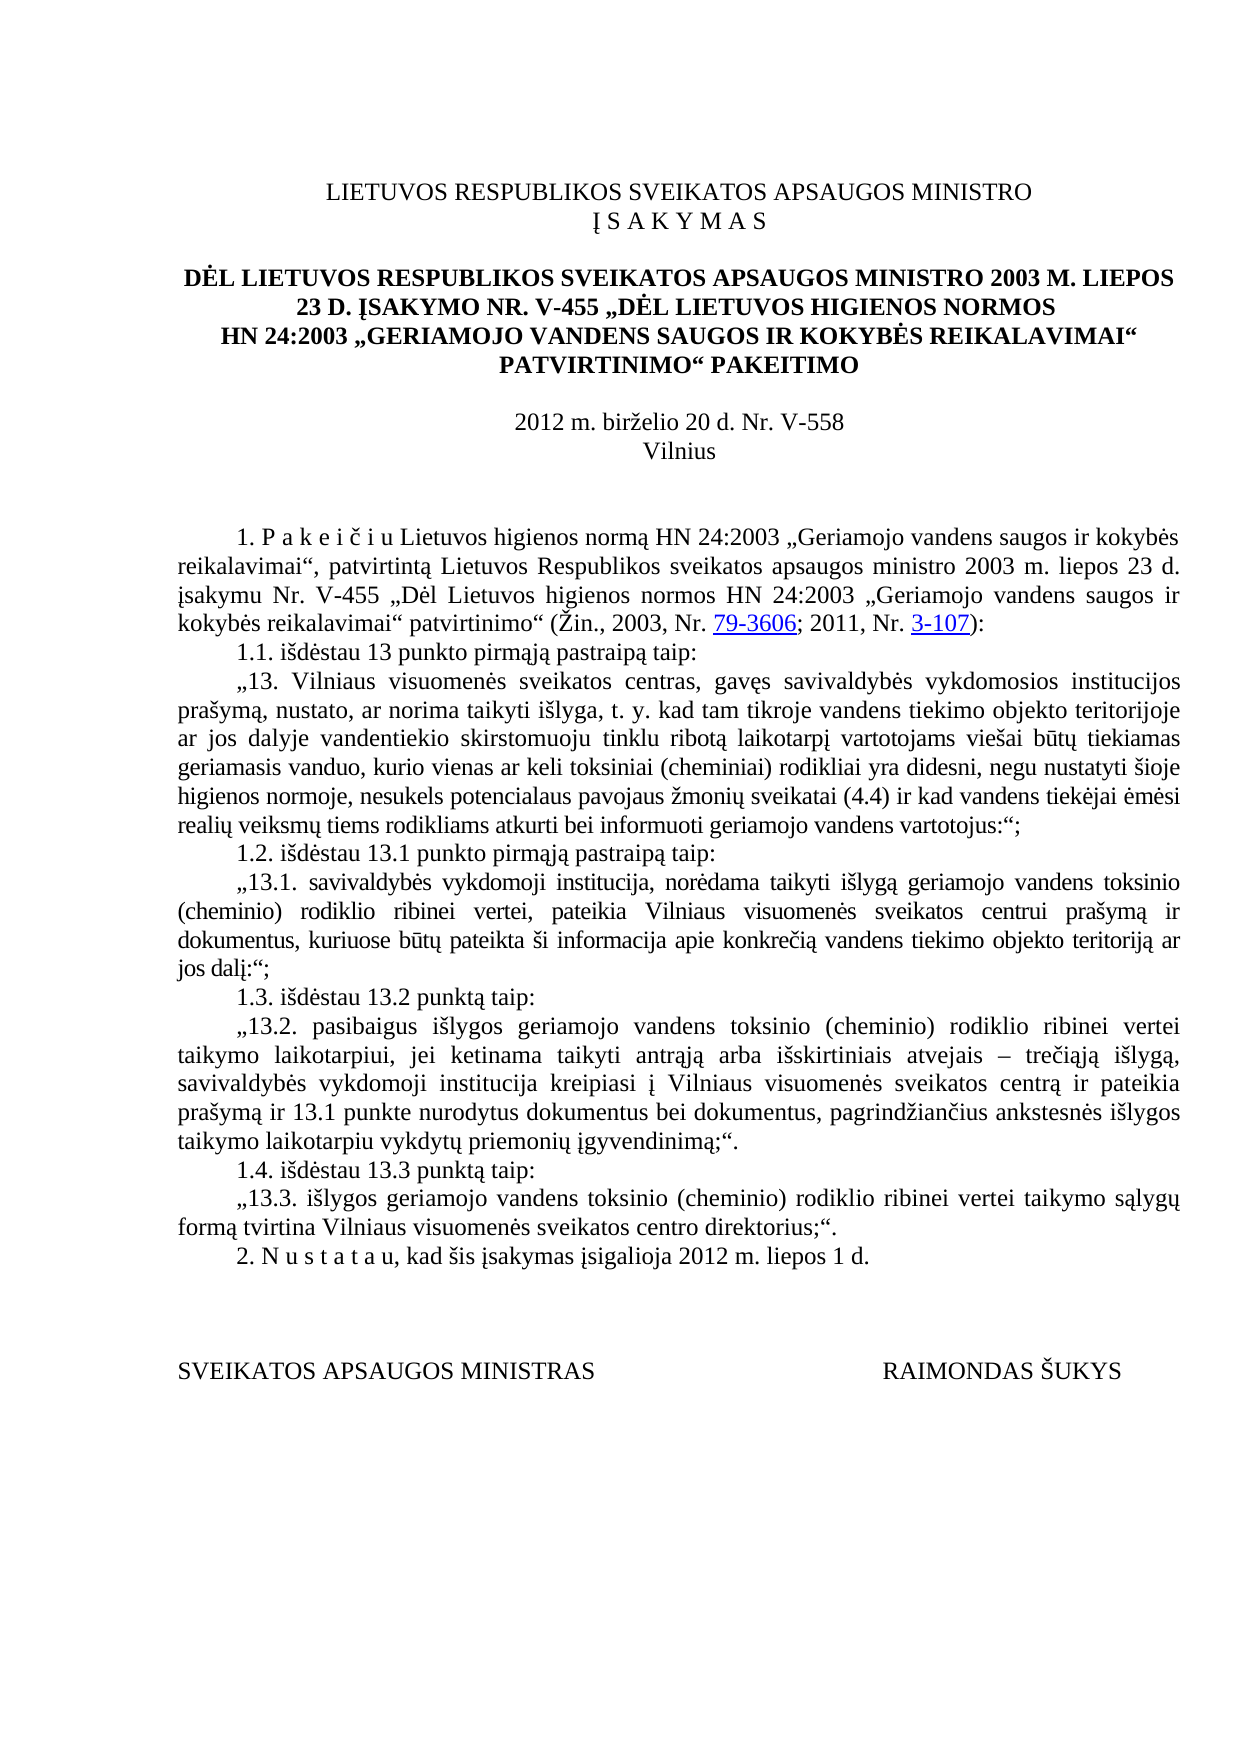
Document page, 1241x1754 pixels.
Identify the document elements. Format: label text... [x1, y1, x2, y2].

text DĖL LIETUVOS RESPUBLIKOS SVEIKATOS APSAUGOS MINISTRO 2003 M. LIEPOS 23 D. ĮSAKYMO Nr. V-455 „DĖL lietuvos higienos normOS hn 24:2003 „geriamojo vandens SAUGOS ir kokybės reikalavimai“ PATVIRTINIMO“ PAKEITIMO [177, 263, 1181, 378]
text 1.3. išdėstau 13.2 punktą taip: [177, 982, 1181, 1011]
text 1. P a k e i č i u Lietuvos higienos normą HN 24:2003 „Geriamojo vandens saugos ir kokybės reikalavimai“, patvirtintą Lietuvos Respublikos sveikatos apsaugos ministro 2003 m. liepos 23 d. įsakymu Nr. V-455 „Dėl Lietuvos higienos normos HN 24:2003 „Geriamojo vandens saugos ir kokybės reikalavimai“ patvirtinimo“ (Žin., 2003, Nr. 79-3606; 2011, Nr. 3-107): [177, 522, 1181, 637]
text „13. Vilniaus visuomenės sveikatos centras, gavęs savivaldybės vykdomosios institucijos prašymą, nustato, ar norima taikyti išlyga, t. y. kad tam tikroje vandens tiekimo objekto teritorijoje ar jos dalyje vandentiekio skirstomuoju tinklu ribotą laikotarpį vartotojams viešai būtų tiekiamas geriamasis vanduo, kurio vienas ar keli toksiniai (cheminiai) rodikliai yra didesni, negu nustatyti šioje higienos normoje, nesukels potencialaus pavojaus žmonių sveikatai (4.4) ir kad vandens tiekėjai ėmėsi realių veiksmų tiems rodikliams atkurti bei informuoti geriamojo vandens vartotojus:“; [177, 666, 1181, 838]
text „13.1. savivaldybės vykdomoji institucija, norėdama taikyti išlygą geriamojo vandens toksinio (cheminio) rodiklio ribinei vertei, pateikia Vilniaus visuomenės sveikatos centrui prašymą ir dokumentus, kuriuose būtų pateikta ši informacija apie konkrečią vandens tiekimo objekto teritoriją ar jos dalį:“; [177, 867, 1181, 982]
text 1.4. išdėstau 13.3 punktą taip: [177, 1155, 1181, 1183]
text 2012 m. birželio 20 d. Nr. V-558 [177, 407, 1181, 436]
text LIETUVOS RESPUBLIKOS SVEIKATOS APSAUGOS MINISTRO [177, 177, 1181, 206]
text 1.1. išdėstau 13 punkto pirmąją pastraipą taip: [177, 637, 1181, 666]
text Vilnius [177, 436, 1181, 465]
text „13.3. išlygos geriamojo vandens toksinio (cheminio) rodiklio ribinei vertei taikymo sąlygų formą tvirtina Vilniaus visuomenės sveikatos centro direktorius;“. [177, 1183, 1181, 1241]
text Į S A K Y M A S [177, 206, 1181, 235]
text 2. N u s t a t a u, kad šis įsakymas įsigalioja 2012 m. liepos 1 d. [177, 1241, 1181, 1270]
text 1.2. išdėstau 13.1 punkto pirmąją pastraipą taip: [177, 838, 1181, 867]
text SVEIKATOS APSAUGOS MINISTRAS RAIMONDAS ŠUKYS [177, 1356, 1181, 1385]
text „13.2. pasibaigus išlygos geriamojo vandens toksinio (cheminio) rodiklio ribinei vertei taikymo laikotarpiui, jei ketinama taikyti antrąją arba išskirtiniais atvejais – trečiąją išlygą, savivaldybės vykdomoji institucija kreipiasi į Vilniaus visuomenės sveikatos centrą ir pateikia prašymą ir 13.1 punkte nurodytus dokumentus bei dokumentus, pagrindžiančius ankstesnės išlygos taikymo laikotarpiu vykdytų priemonių įgyvendinimą;“. [177, 1011, 1181, 1155]
